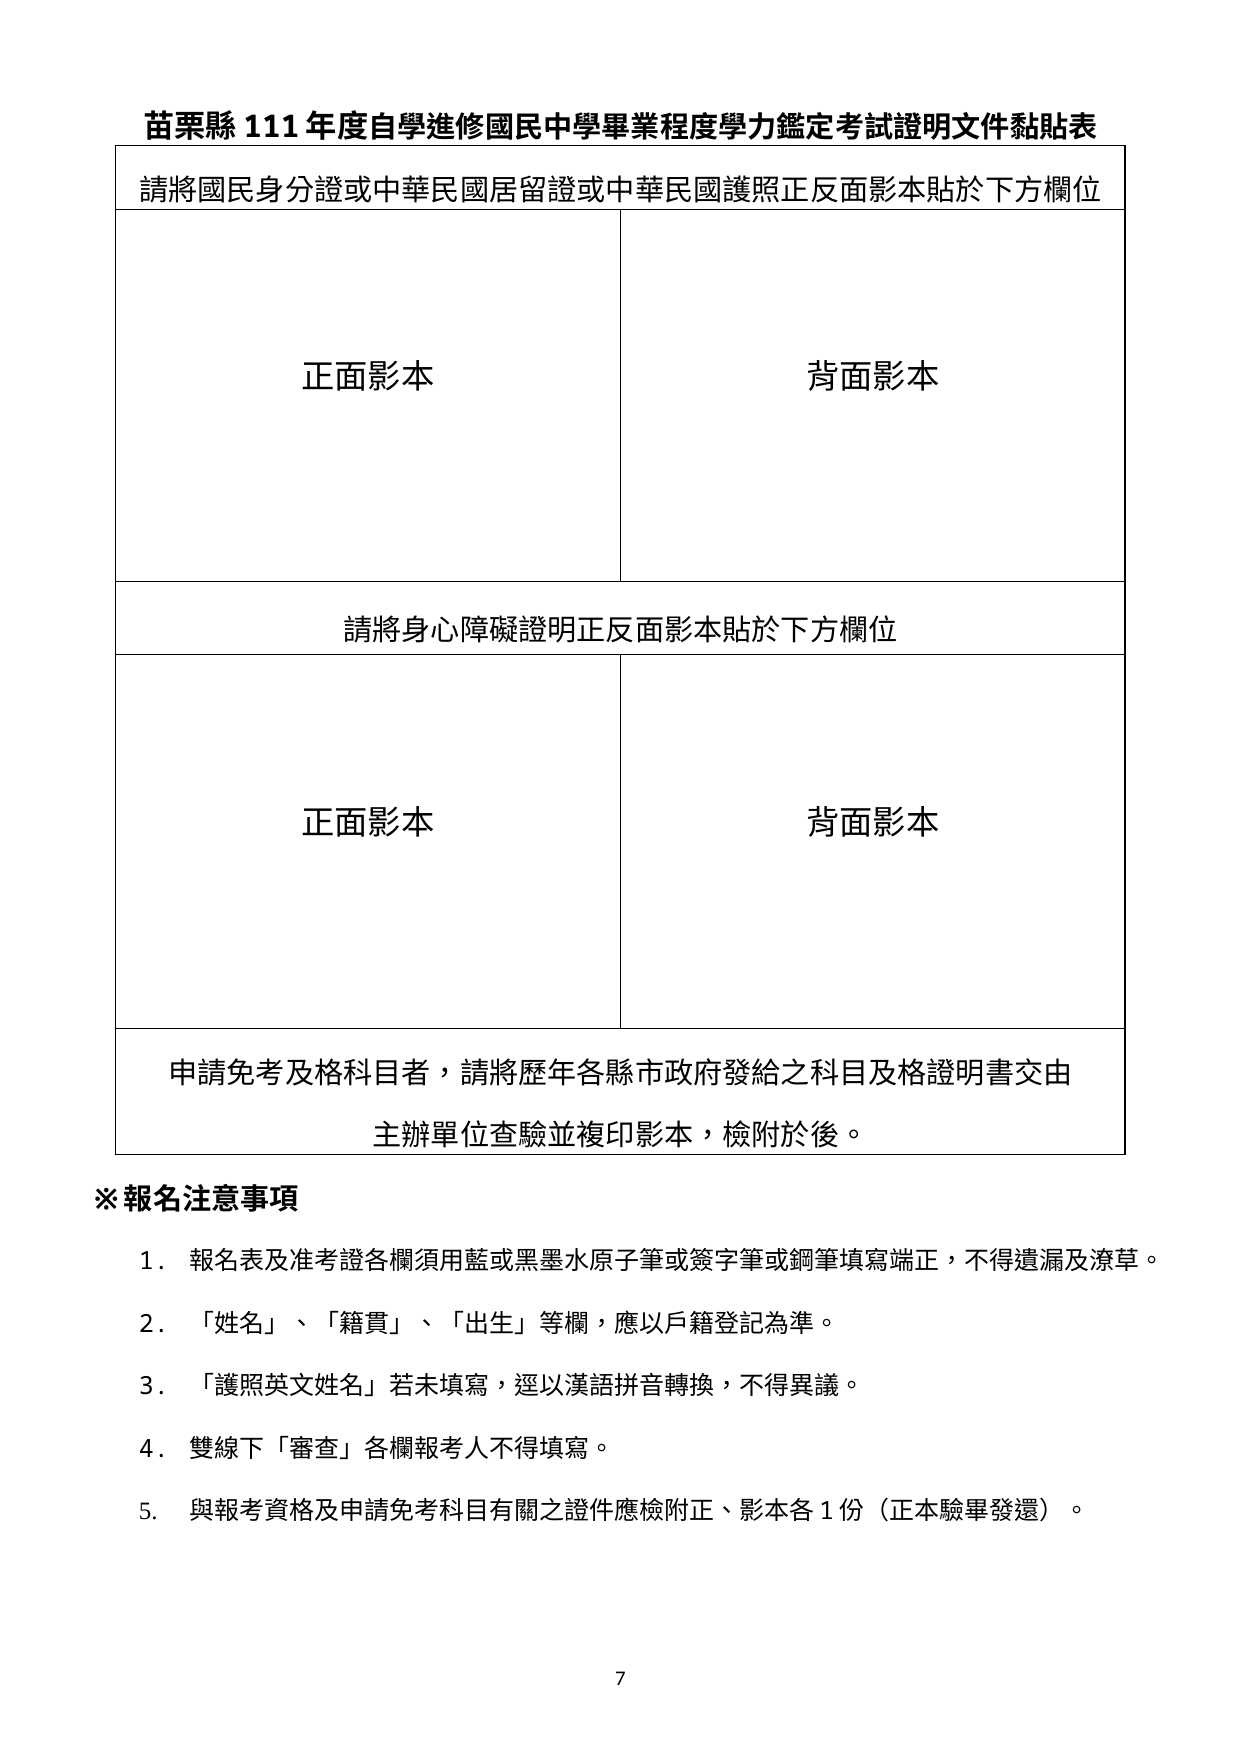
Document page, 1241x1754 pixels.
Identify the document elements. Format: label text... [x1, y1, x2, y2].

table_cell 背面影本 [621, 210, 1124, 581]
table_cell 背面影本 [621, 655, 1124, 1028]
text 苗栗縣111年度自學進修國民中學畢業程度學力鑑定考試證明文件黏貼表 [89, 83, 1152, 145]
list 與報考資格及申請免考科目有關之證件應檢附正、影本各1份（正本驗畢發還）。 [139, 1467, 1152, 1530]
table_cell 請將身心障礙證明正反面影本貼於下方欄位 [116, 582, 1124, 654]
table_cell 正面影本 [116, 655, 620, 1028]
list 雙線下「審查」各欄報考人不得填寫。 [139, 1405, 1152, 1467]
list 「護照英文姓名」若未填寫，逕以漢語拼音轉換，不得異議。 [139, 1342, 1152, 1405]
table_cell 正面影本 [116, 210, 620, 581]
list 「姓名」、「籍貫」、「出生」等欄，應以戶籍登記為準。 [139, 1280, 1152, 1342]
list 報名表及准考證各欄須用藍或黑墨水原子筆或簽字筆或鋼筆填寫端正，不得遺漏及潦草。 [139, 1217, 1152, 1280]
table_header 請將國民身分證或中華民國居留證或中華民國護照正反面影本貼於下方欄位 [116, 146, 1124, 209]
text ※報名注意事項 [89, 1155, 1152, 1217]
table_cell 申請免考及格科目者，請將歷年各縣市政府發給之科目及格證明書交由 主辦單位查驗並複印影本，檢附於後。 [116, 1029, 1124, 1154]
